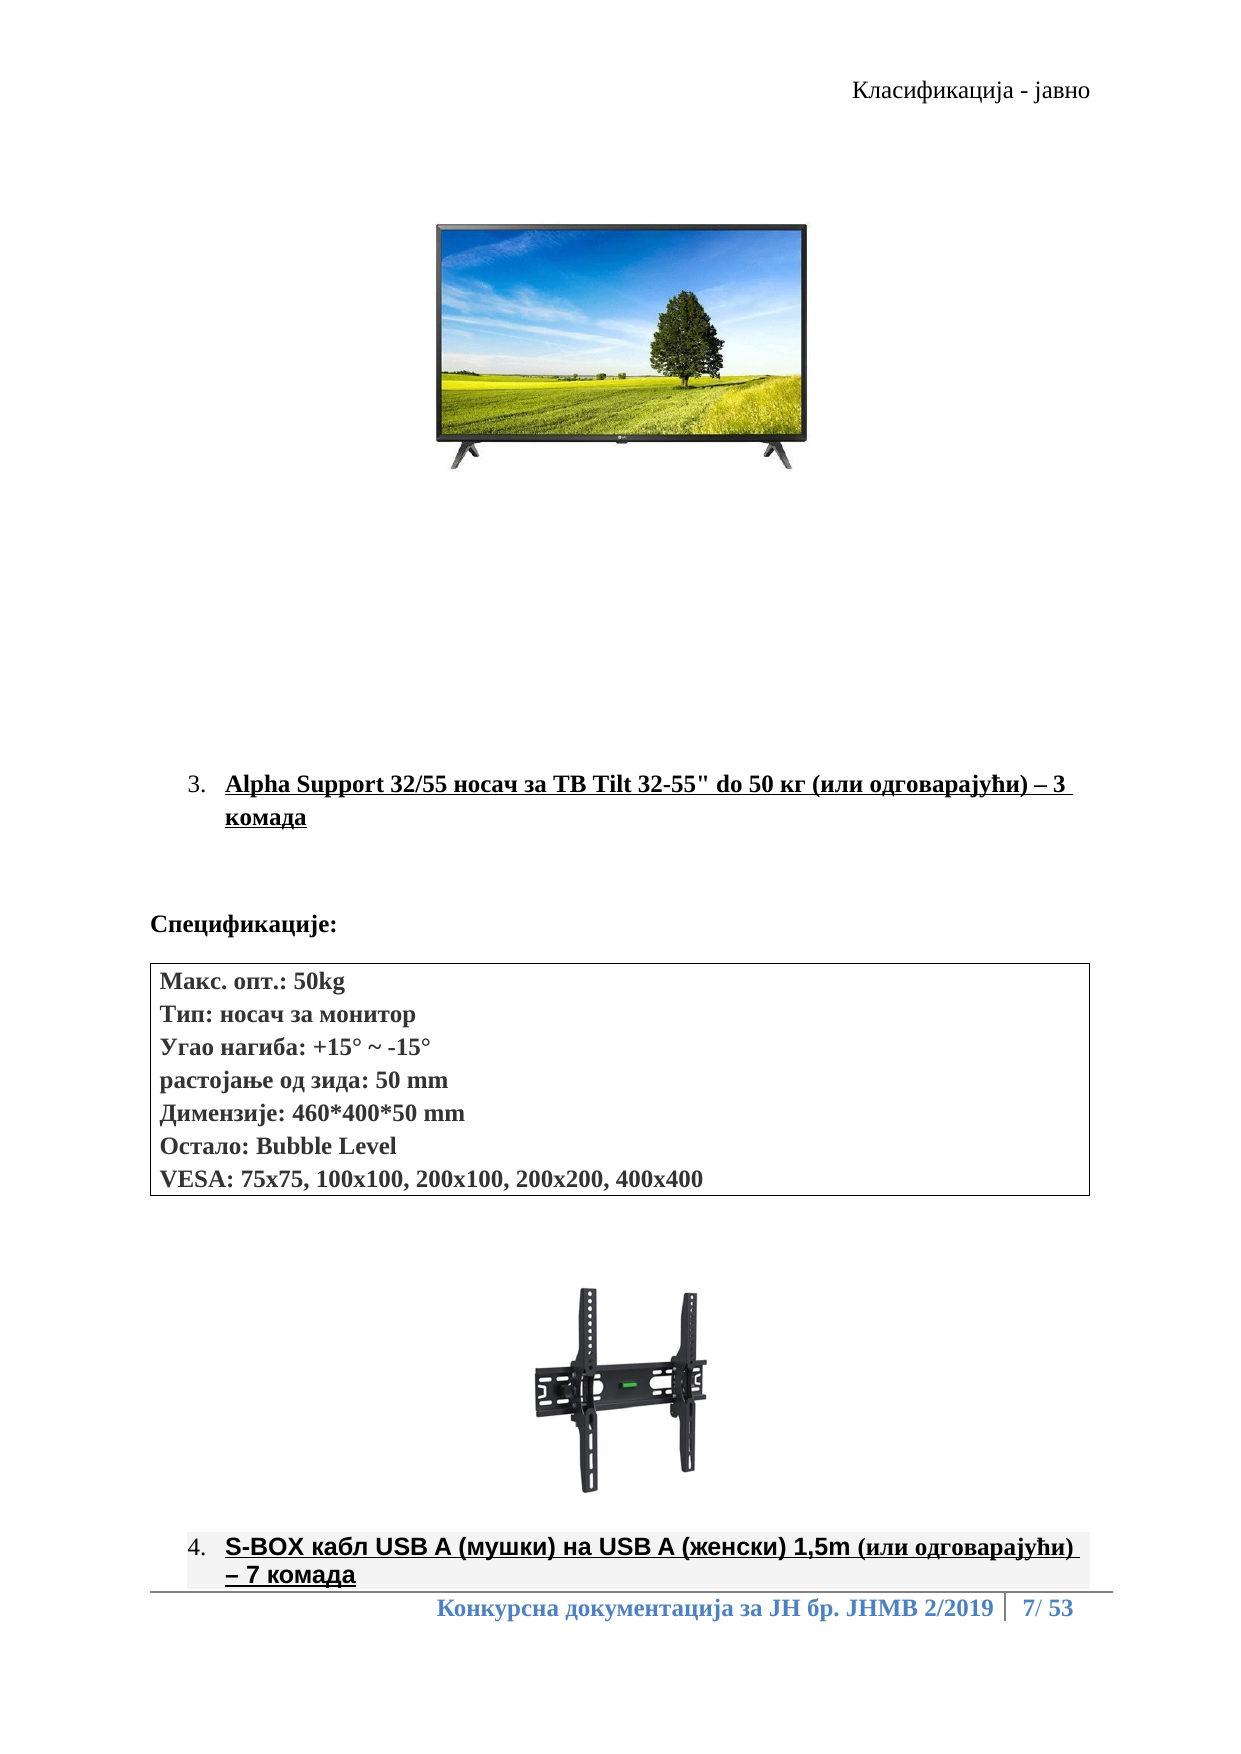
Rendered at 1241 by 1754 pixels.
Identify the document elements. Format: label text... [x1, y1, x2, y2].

list Alpha Support 32/55 носач за TВ Tilt 32-55" do 50 кг (или одговарајући) – 3 комада [187, 769, 1090, 830]
list S-BOX кабл USB A (мушки) на USB A (женски) 1,5m (или одговарајући) – 7 комада [187, 1532, 1090, 1589]
text Спецификације: [150, 909, 1090, 938]
text Макс. опт.: 50kg Tип: носач за монитор Угао нагиба: +15° ~ -15° растојање од зида: 50 mm Димензије: 460*400*50 mm Остало: Bubble Level VESA: 75x75, 100x100, 200x100, 200x200, 400x400 [151, 964, 1089, 1195]
